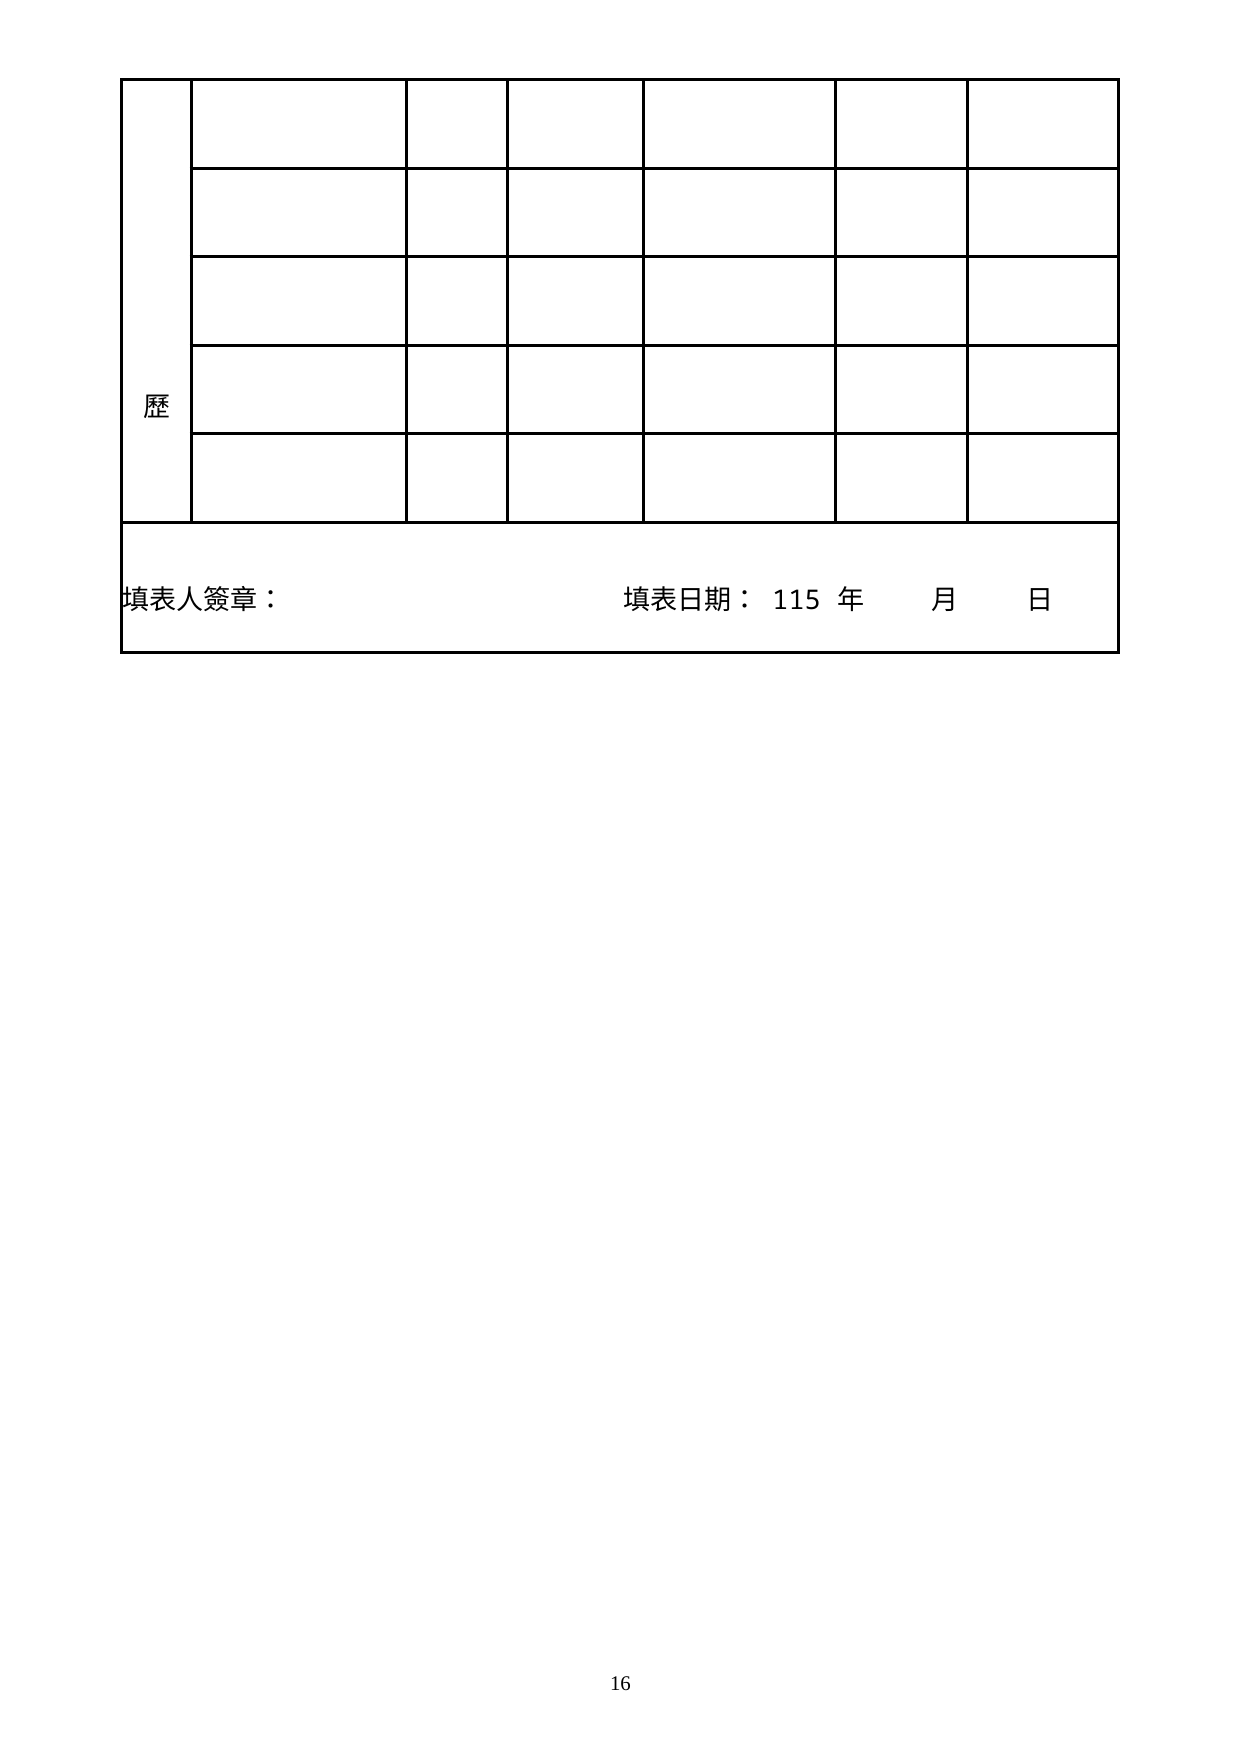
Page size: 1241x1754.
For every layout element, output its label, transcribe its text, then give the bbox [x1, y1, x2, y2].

table_cell [837, 81, 966, 167]
table_cell [193, 170, 405, 255]
table_cell [408, 81, 506, 167]
table_cell [969, 435, 1117, 521]
table_cell [969, 170, 1117, 255]
table_cell 歷 [123, 81, 190, 521]
table_cell [837, 258, 966, 344]
table_cell [509, 170, 642, 255]
table_cell [645, 435, 834, 521]
table_cell [193, 435, 405, 521]
table_cell [408, 258, 506, 344]
table_cell [408, 170, 506, 255]
table_cell [408, 347, 506, 432]
table_cell [969, 347, 1117, 432]
table_cell [193, 81, 405, 167]
table_cell [509, 258, 642, 344]
table_cell [509, 435, 642, 521]
table_cell [645, 258, 834, 344]
table_cell [645, 347, 834, 432]
table_cell [509, 81, 642, 167]
table_cell [509, 347, 642, 432]
table_cell [837, 170, 966, 255]
table_cell [969, 81, 1117, 167]
table_cell 填表人簽章： 填表日期： 115 年 月 日 [123, 524, 1117, 651]
table_cell [193, 347, 405, 432]
table_cell [408, 435, 506, 521]
table_cell [837, 347, 966, 432]
table_cell [645, 170, 834, 255]
table_cell [837, 435, 966, 521]
table_cell [969, 258, 1117, 344]
table_cell [193, 258, 405, 344]
table_cell [645, 81, 834, 167]
